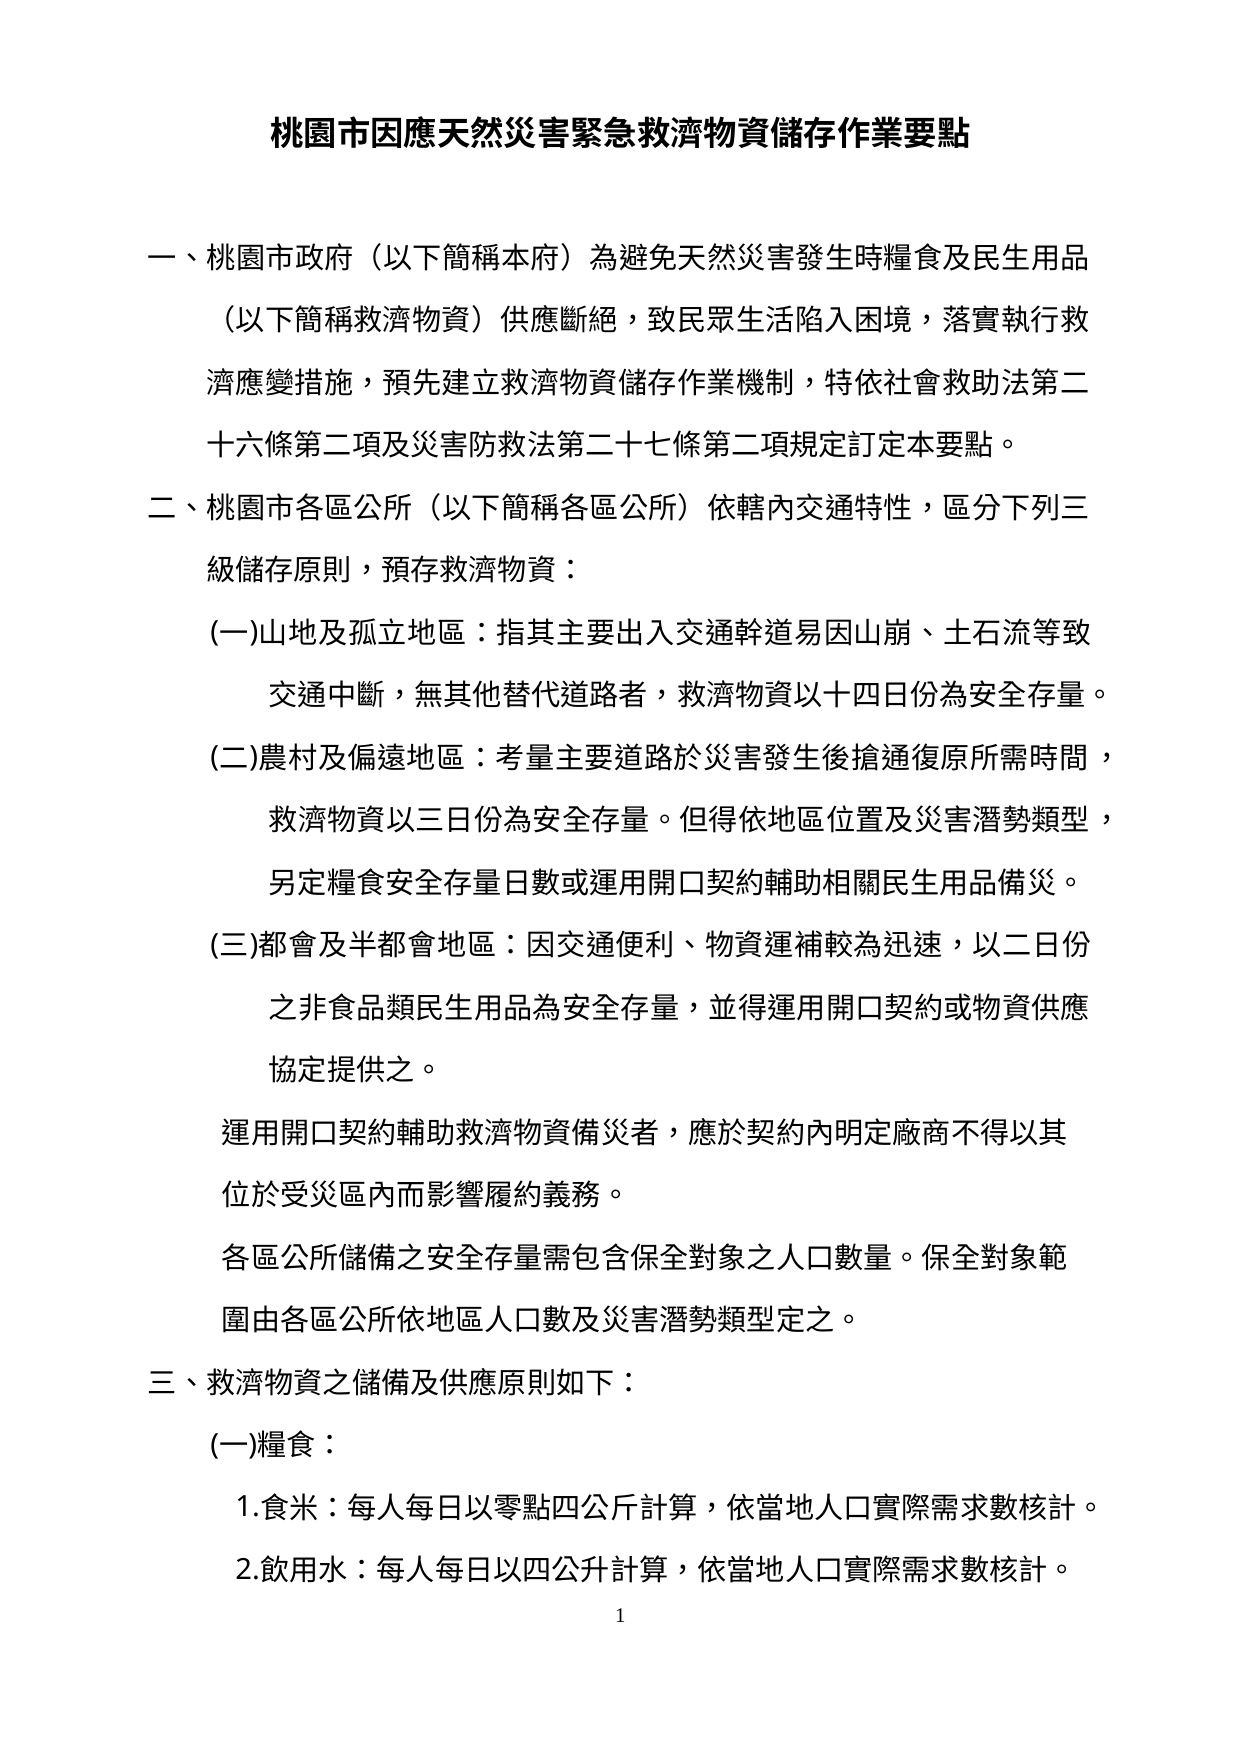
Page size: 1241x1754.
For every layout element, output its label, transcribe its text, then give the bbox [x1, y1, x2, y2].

text (一)山地及孤立地區：指其主要出入交通幹道易因山崩、土石流等致交通中斷，無其他替代道路者，救濟物資以十四日份為安全存量。 [210, 589, 1093, 714]
text 三、救濟物資之儲備及供應原則如下： [148, 1339, 1093, 1401]
text (一)糧食： [210, 1401, 1093, 1464]
text 桃園市因應天然災害緊急救濟物資儲存作業要點 [148, 89, 1093, 151]
text 二、桃園市各區公所（以下簡稱各區公所）依轄內交通特性，區分下列三級儲存原則，預存救濟物資： [148, 464, 1093, 589]
text 一、桃園市政府（以下簡稱本府）為避免天然災害發生時糧食及民生用品（以下簡稱救濟物資）供應斷絕，致民眾生活陷入困境，落實執行救濟應變措施，預先建立救濟物資儲存作業機制，特依社會救助法第二十六條第二項及災害防救法第二十七條第二項規定訂定本要點。 [148, 214, 1093, 464]
text 1.食米：每人每日以零點四公斤計算，依當地人口實際需求數核計。 [235, 1464, 1093, 1526]
text (三)都會及半都會地區：因交通便利、物資運補較為迅速，以二日份之非食品類民生用品為安全存量，並得運用開口契約或物資供應協定提供之。 [210, 901, 1093, 1089]
text 2.飲用水：每人每日以四公升計算，依當地人口實際需求數核計。 [235, 1526, 1093, 1589]
text (二)農村及偏遠地區：考量主要道路於災害發生後搶通復原所需時間，救濟物資以三日份為安全存量。但得依地區位置及災害潛勢類型，另定糧食安全存量日數或運用開口契約輔助相關民生用品備災。 [210, 714, 1093, 901]
text 運用開口契約輔助救濟物資備災者，應於契約內明定廠商不得以其位於受災區內而影響履約義務。 [222, 1089, 1093, 1214]
text 各區公所儲備之安全存量需包含保全對象之人口數量。保全對象範圍由各區公所依地區人口數及災害潛勢類型定之。 [222, 1214, 1093, 1339]
